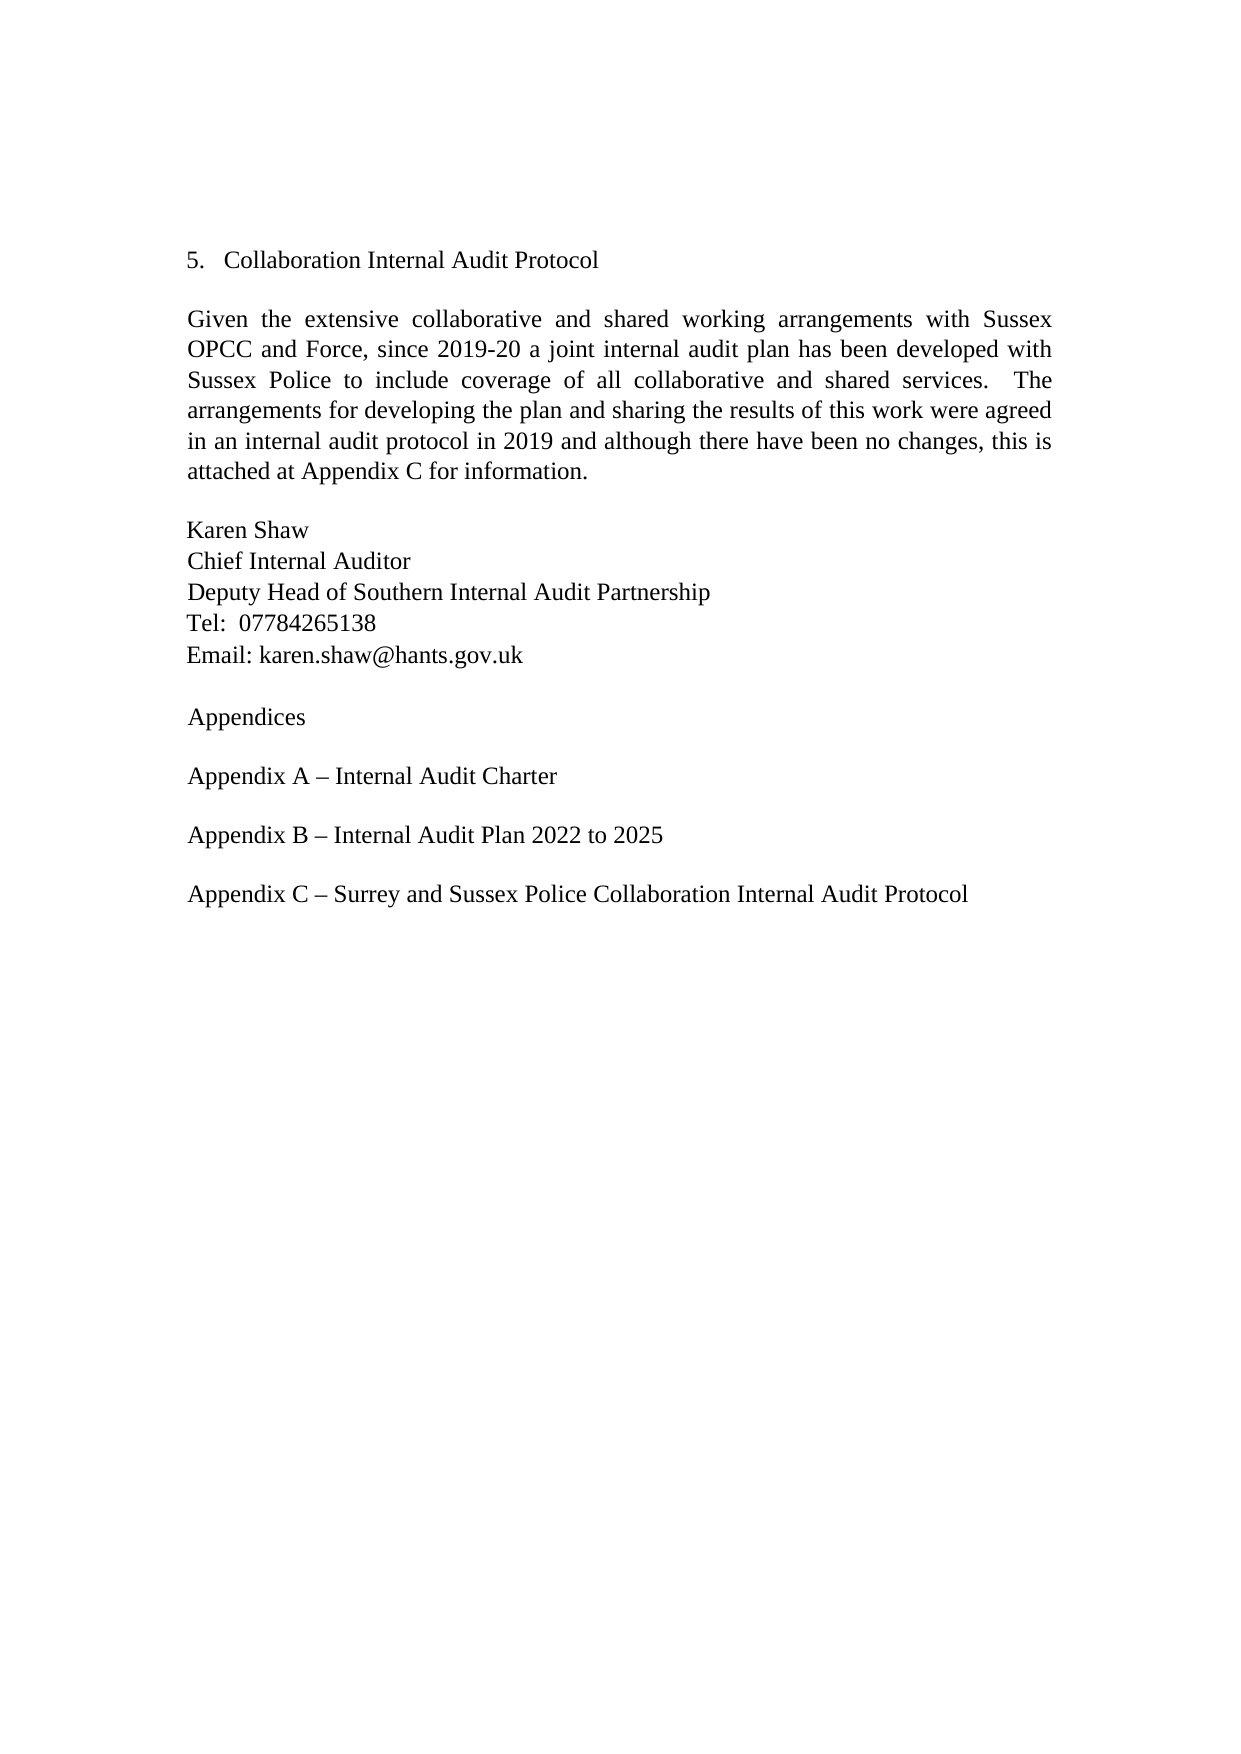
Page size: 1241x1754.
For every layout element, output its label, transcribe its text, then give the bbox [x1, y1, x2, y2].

text Email: karen.shaw@hants.gov.uk [186, 640, 1053, 669]
text Appendix A – Internal Audit Charter [187, 761, 1053, 790]
text Given the extensive collaborative and shared working arrangements with Sussex OPCC and Force, since 2019-20 a joint internal audit plan has been developed with Sussex Police to include coverage of all collaborative and shared services. The arrangements for developing the plan and sharing the results of this work were agreed in an internal audit protocol in 2019 and although there have been no changes, this is attached at Appendix C for information. [187, 304, 1053, 485]
text Appendix B – Internal Audit Plan 2022 to 2025 [187, 820, 1053, 849]
text Karen Shaw [186, 515, 1053, 544]
text Appendices [187, 702, 1053, 731]
text Appendix C – Surrey and Sussex Police Collaboration Internal Audit Protocol [187, 879, 1053, 908]
text Tel: 07784265138 [186, 608, 1053, 637]
subtitle Collaboration Internal Audit Protocol [186, 245, 1053, 274]
text Deputy Head of Southern Internal Audit Partnership [187, 577, 1053, 606]
text Chief Internal Auditor [187, 546, 1053, 575]
